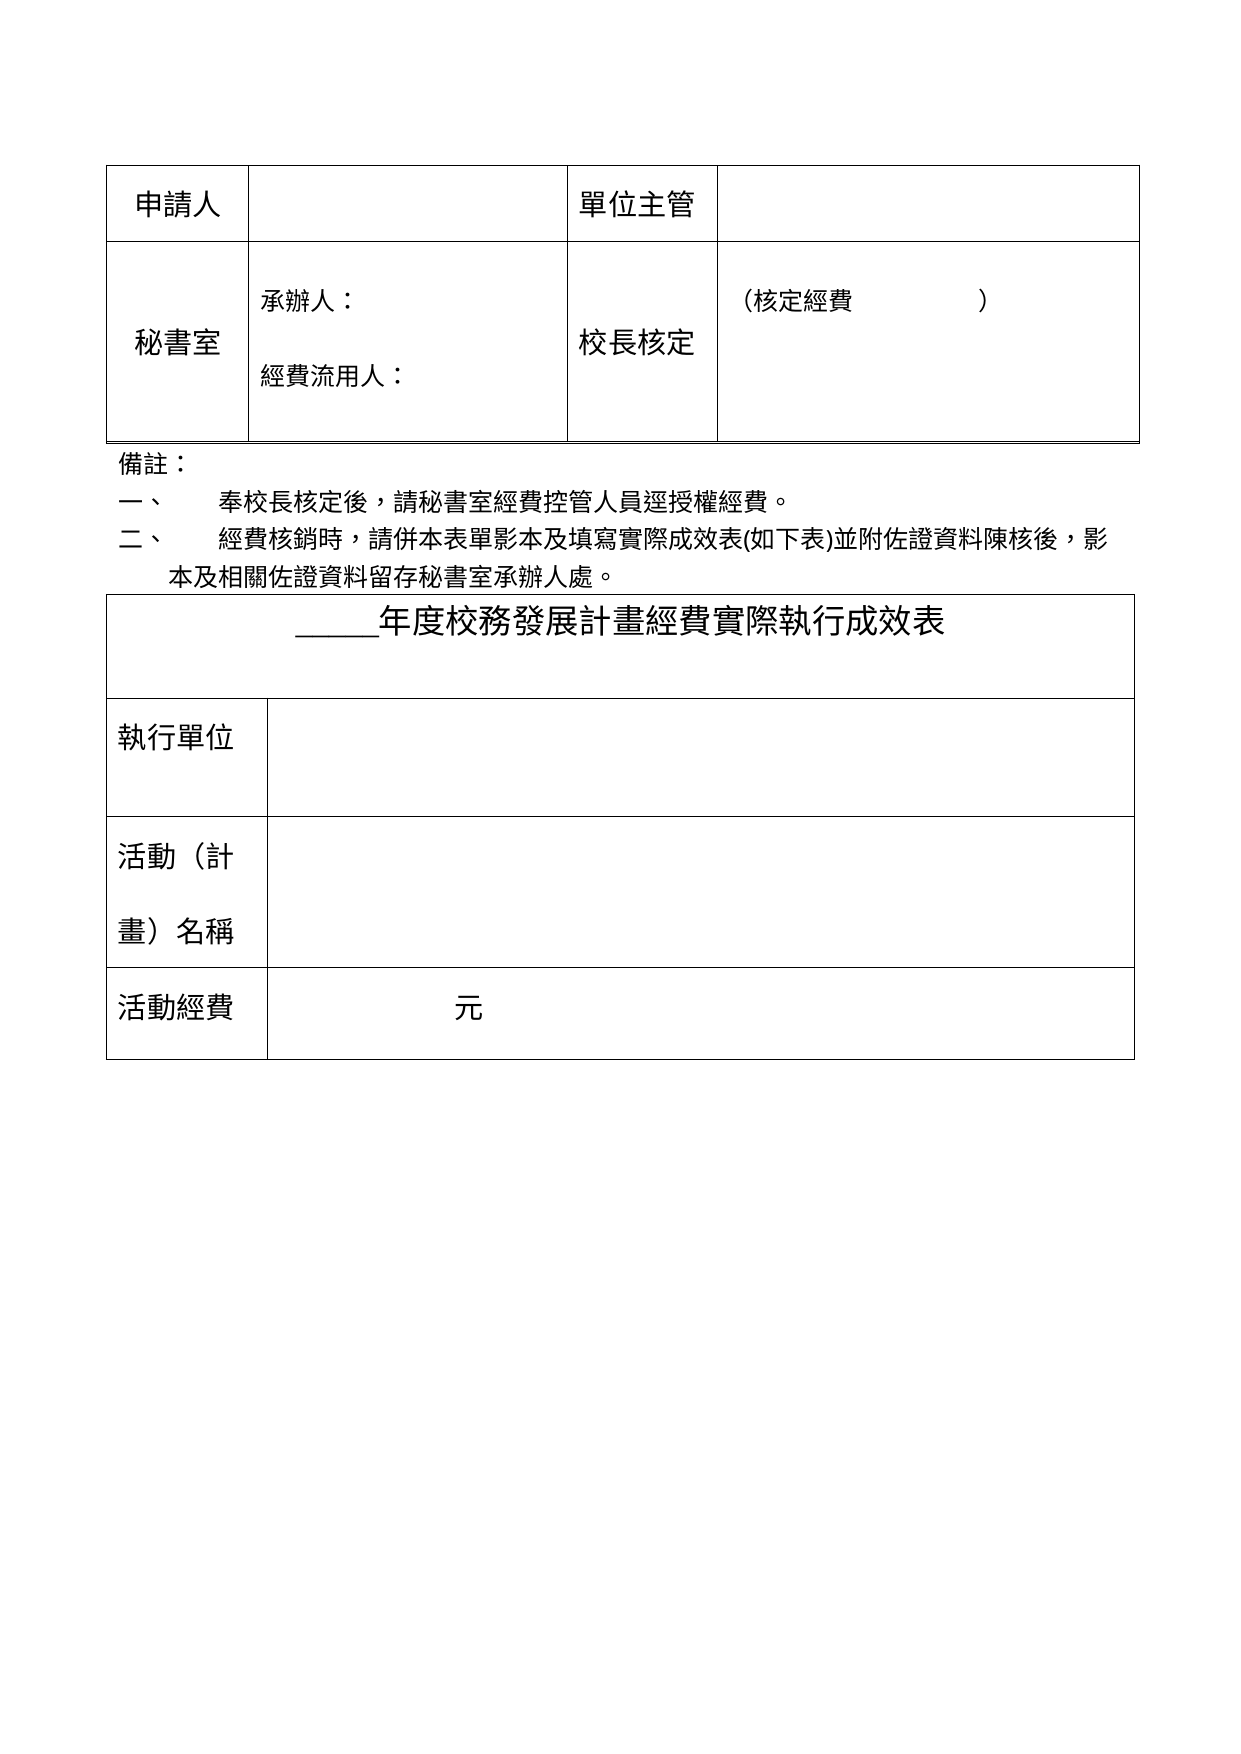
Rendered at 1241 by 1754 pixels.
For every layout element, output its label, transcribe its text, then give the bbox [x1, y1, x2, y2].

table_cell （核定經費 ） [718, 242, 1139, 441]
table_cell 元 [268, 968, 1134, 1059]
list 奉校長核定後，請秘書室經費控管人員逕授權經費。 [118, 481, 1122, 519]
table_cell 單位主管 [568, 166, 717, 241]
table_cell [268, 699, 1134, 816]
table_cell [718, 166, 1139, 241]
table_cell 申請人 [107, 166, 248, 241]
table_cell 秘書室 [107, 242, 248, 441]
table_cell 承辦人： 經費流用人： [249, 242, 567, 441]
table_cell 活動經費 [107, 968, 267, 1059]
table_cell 活動（計畫）名稱 [107, 817, 267, 967]
table_cell 校長核定 [568, 242, 717, 441]
list 經費核銷時，請併本表單影本及填寫實際成效表(如下表)並附佐證資料陳核後，影本及相關佐證資料留存秘書室承辦人處。 [118, 519, 1122, 594]
table_header _____年度校務發展計畫經費實際執行成效表 [107, 595, 1134, 698]
text 備註： [118, 444, 1122, 481]
table_cell [249, 166, 567, 241]
table_cell 執行單位 [107, 699, 267, 816]
table_cell [268, 817, 1134, 967]
